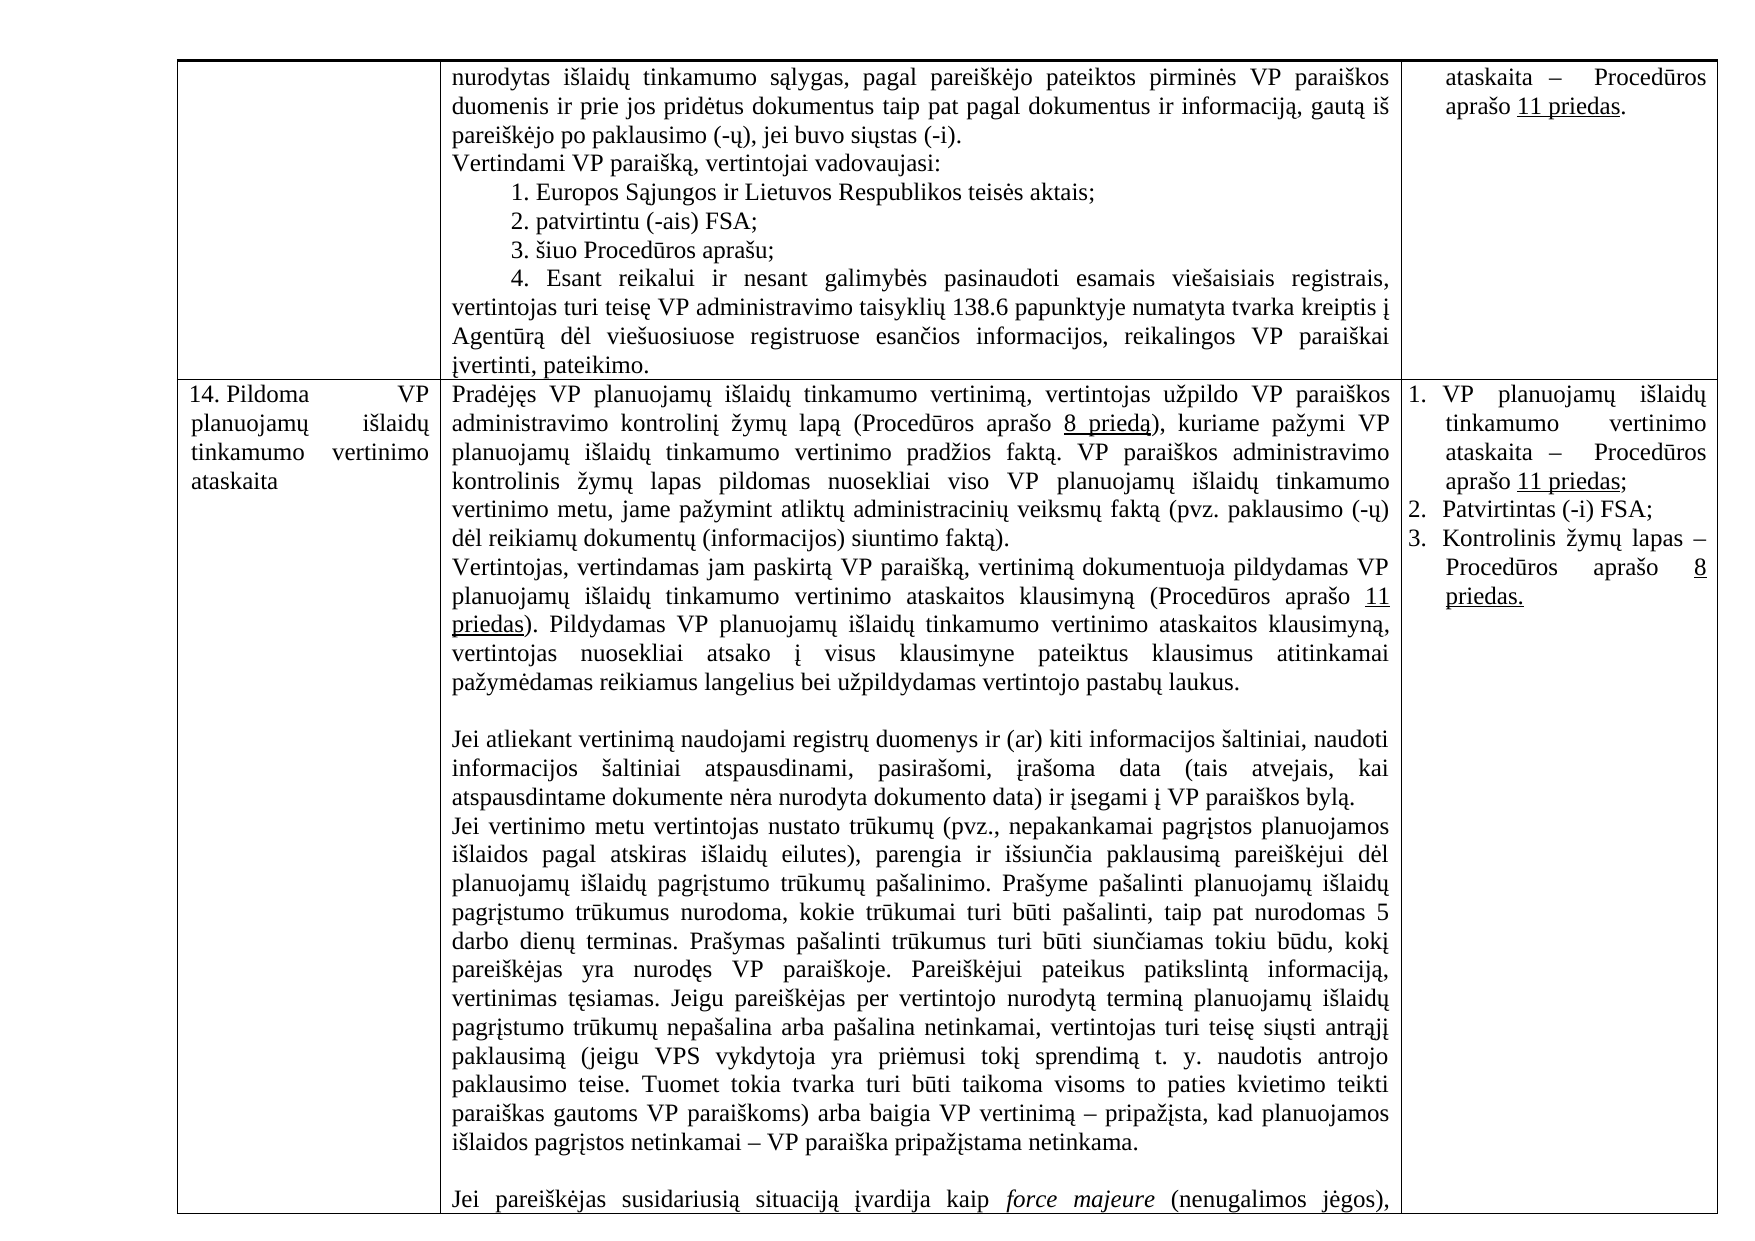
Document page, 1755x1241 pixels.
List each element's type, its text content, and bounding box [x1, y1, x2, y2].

table_cell [178, 62, 440, 378]
table_cell 14. Pildoma VP planuojamų išlaidų tinkamumo vertinimo ataskaita [178, 380, 440, 1213]
table_cell ataskaita – Procedūros aprašo 11 priedas. [1402, 62, 1717, 378]
table_cell nurodytas išlaidų tinkamumo sąlygas, pagal pareiškėjo pateiktos pirminės VP paraiškos duomenis ir prie jos pridėtus dokumentus taip pat pagal dokumentus ir informaciją, gautą iš pareiškėjo po paklausimo (-ų), jei buvo siųstas (-i). Vertindami VP paraišką, vertintojai vadovaujasi: 1. Europos Sąjungos ir Lietuvos Respublikos teisės aktais; 2. patvirtintu (-ais) FSA; 3. šiuo Procedūros aprašu; 4. Esant reikalui ir nesant galimybės pasinaudoti esamais viešaisiais registrais, vertintojas turi teisę VP administravimo taisyklių 138.6 papunktyje numatyta tvarka kreiptis į Agentūrą dėl viešuosiuose registruose esančios informacijos, reikalingos VP paraiškai įvertinti, pateikimo. [441, 62, 1401, 378]
table_cell 1. VP planuojamų išlaidų tinkamumo vertinimo ataskaita – Procedūros aprašo 11 priedas; 2. Patvirtintas (-i) FSA; 3. Kontrolinis žymų lapas – Procedūros aprašo 8 priedas. [1402, 380, 1717, 1213]
table_cell Pradėjęs VP planuojamų išlaidų tinkamumo vertinimą, vertintojas užpildo VP paraiškos administravimo kontrolinį žymų lapą (Procedūros aprašo 8 priedą), kuriame pažymi VP planuojamų išlaidų tinkamumo vertinimo pradžios faktą. VP paraiškos administravimo kontrolinis žymų lapas pildomas nuosekliai viso VP planuojamų išlaidų tinkamumo vertinimo metu, jame pažymint atliktų administracinių veiksmų faktą (pvz. paklausimo (-ų) dėl reikiamų dokumentų (informacijos) siuntimo faktą). Vertintojas, vertindamas jam paskirtą VP paraišką, vertinimą dokumentuoja pildydamas VP planuojamų išlaidų tinkamumo vertinimo ataskaitos klausimyną (Procedūros aprašo 11 priedas). Pildydamas VP planuojamų išlaidų tinkamumo vertinimo ataskaitos klausimyną, vertintojas nuosekliai atsako į visus klausimyne pateiktus klausimus atitinkamai pažymėdamas reikiamus langelius bei užpildydamas vertintojo pastabų laukus. Jei atliekant vertinimą naudojami registrų duomenys ir (ar) kiti informacijos šaltiniai, naudoti informacijos šaltiniai atspausdinami, pasirašomi, įrašoma data (tais atvejais, kai atspausdintame dokumente nėra nurodyta dokumento data) ir įsegami į VP paraiškos bylą. Jei vertinimo metu vertintojas nustato trūkumų (pvz., nepakankamai pagrįstos planuojamos išlaidos pagal atskiras išlaidų eilutes), parengia ir išsiunčia paklausimą pareiškėjui dėl planuojamų išlaidų pagrįstumo trūkumų pašalinimo. Prašyme pašalinti planuojamų išlaidų pagrįstumo trūkumus nurodoma, kokie trūkumai turi būti pašalinti, taip pat nurodomas 5 darbo dienų terminas. Prašymas pašalinti trūkumus turi būti siunčiamas tokiu būdu, kokį pareiškėjas yra nurodęs VP paraiškoje. Pareiškėjui pateikus patikslintą informaciją, vertinimas tęsiamas. Jeigu pareiškėjas per vertintojo nurodytą terminą planuojamų išlaidų pagrįstumo trūkumų nepašalina arba pašalina netinkamai, vertintojas turi teisę siųsti antrąjį paklausimą (jeigu VPS vykdytoja yra priėmusi tokį sprendimą t. y. naudotis antrojo paklausimo teise. Tuomet tokia tvarka turi būti taikoma visoms to paties kvietimo teikti paraiškas gautoms VP paraiškoms) arba baigia VP vertinimą – pripažįsta, kad planuojamos išlaidos pagrįstos netinkamai – VP paraiška pripažįstama netinkama. Jei pareiškėjas susidariusią situaciją įvardija kaip force majeure (nenugalimos jėgos), [441, 380, 1401, 1213]
